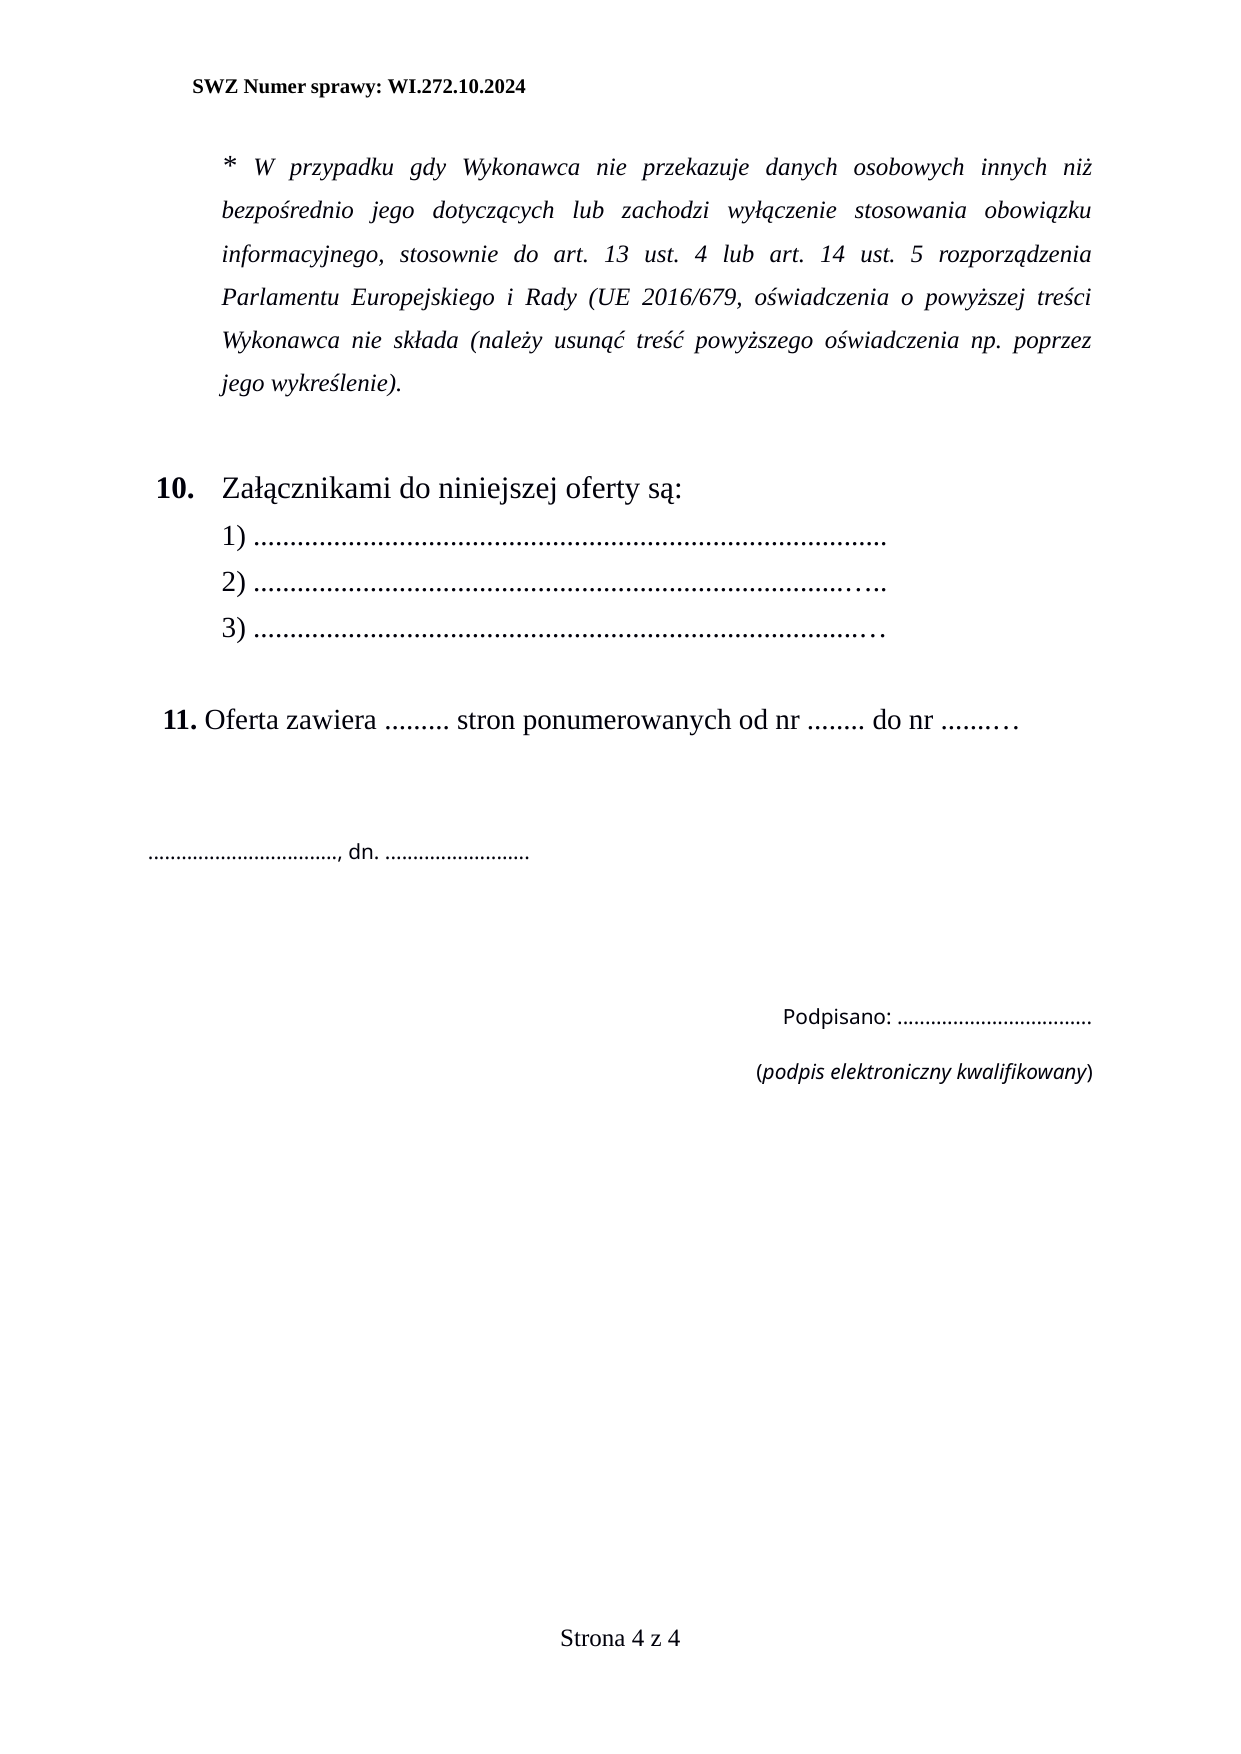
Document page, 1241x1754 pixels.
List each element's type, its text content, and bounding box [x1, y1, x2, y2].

text Podpisano: ................................... [148, 1002, 1093, 1031]
text 1) ....................................................................................... [148, 518, 1093, 552]
text .................................., dn. .......................... [148, 837, 1093, 865]
text (podpis elektroniczny kwalifikowany) [148, 1057, 1093, 1086]
text 3) ...................................................................................… [148, 610, 1093, 644]
text 10. Załącznikami do niniejszej oferty są: [148, 470, 1093, 506]
text 2) .................................................................................….. [148, 564, 1093, 598]
text * W przypadku gdy Wykonawca nie przekazuje danych osobowych innych niż bezpośrednio jego dotyczących lub zachodzi wyłączenie stosowania obowiązku informacyjnego, stosownie do art. 13 ust. 4 lub art. 14 ust. 5 rozporządzenia Parlamentu Europejskiego i Rady (UE 2016/679, oświadczenia o powyższej treści Wykonawca nie składa (należy usunąć treść powyższego oświadczenia np. poprzez jego wykreślenie). [185, 148, 1092, 397]
text 11. Oferta zawiera ......... stron ponumerowanych od nr ........ do nr .......… [148, 702, 1093, 736]
